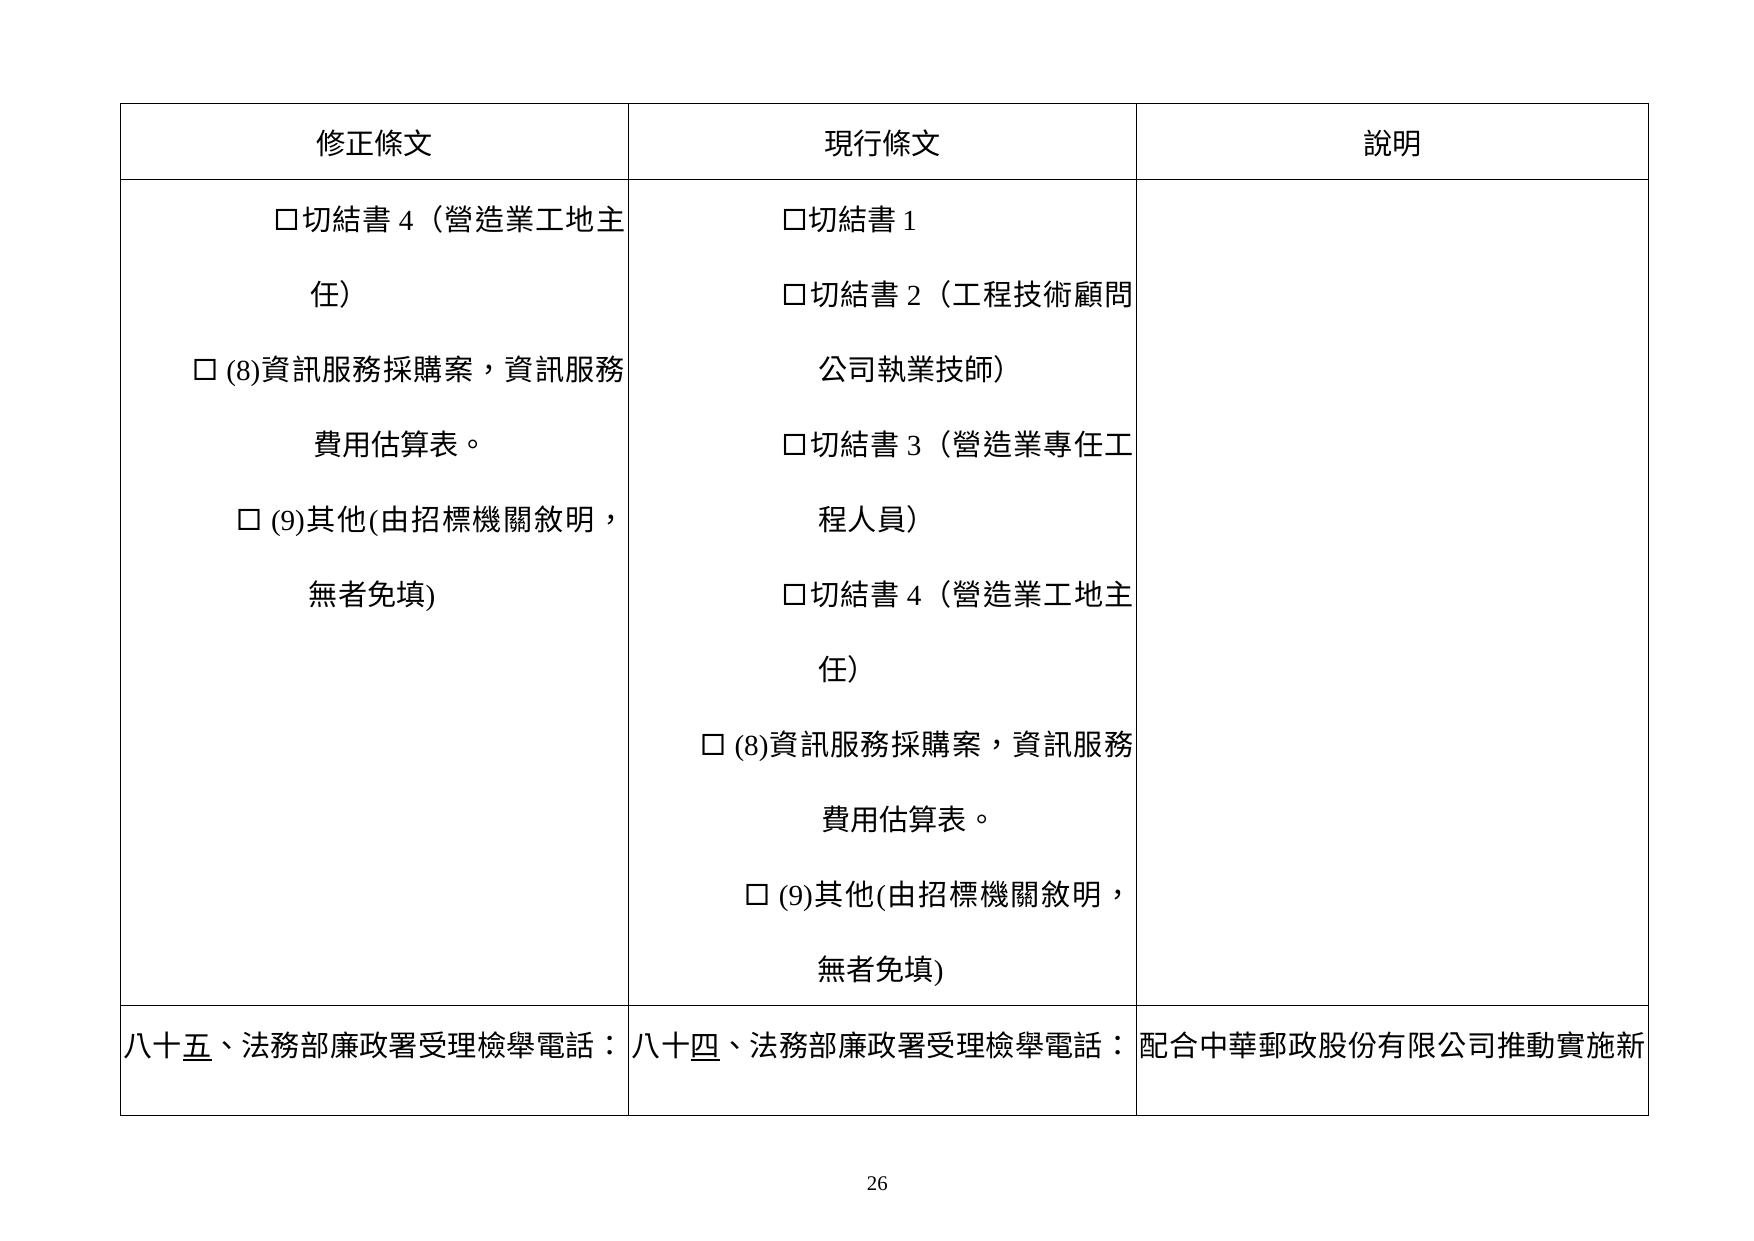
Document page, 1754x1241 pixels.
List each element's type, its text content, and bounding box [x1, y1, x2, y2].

table_cell 切結書4（營造業工地主任）  (8)資訊服務採購案，資訊服務費用估算表。  (9)其他(由招標機關敘明，無者免填) [121, 180, 628, 1005]
table_header 修正條文 [121, 104, 628, 179]
table_cell 切結書1 切結書2（工程技術顧問公司執業技師） 切結書3（營造業專任工程人員） 切結書4（營造業工地主任）  (8)資訊服務採購案，資訊服務費用估算表。  (9)其他(由招標機關敘明，無者免填) [629, 180, 1136, 1005]
table_cell [1137, 180, 1648, 1005]
table_cell 配合中華郵政股份有限公司推動實施新 [1137, 1006, 1648, 1115]
table_cell 八十四、法務部廉政署受理檢舉電話： [629, 1006, 1136, 1115]
table_cell 八十五、法務部廉政署受理檢舉電話： [121, 1006, 628, 1115]
table_header 說明 [1137, 104, 1648, 179]
table_header 現行條文 [629, 104, 1136, 179]
